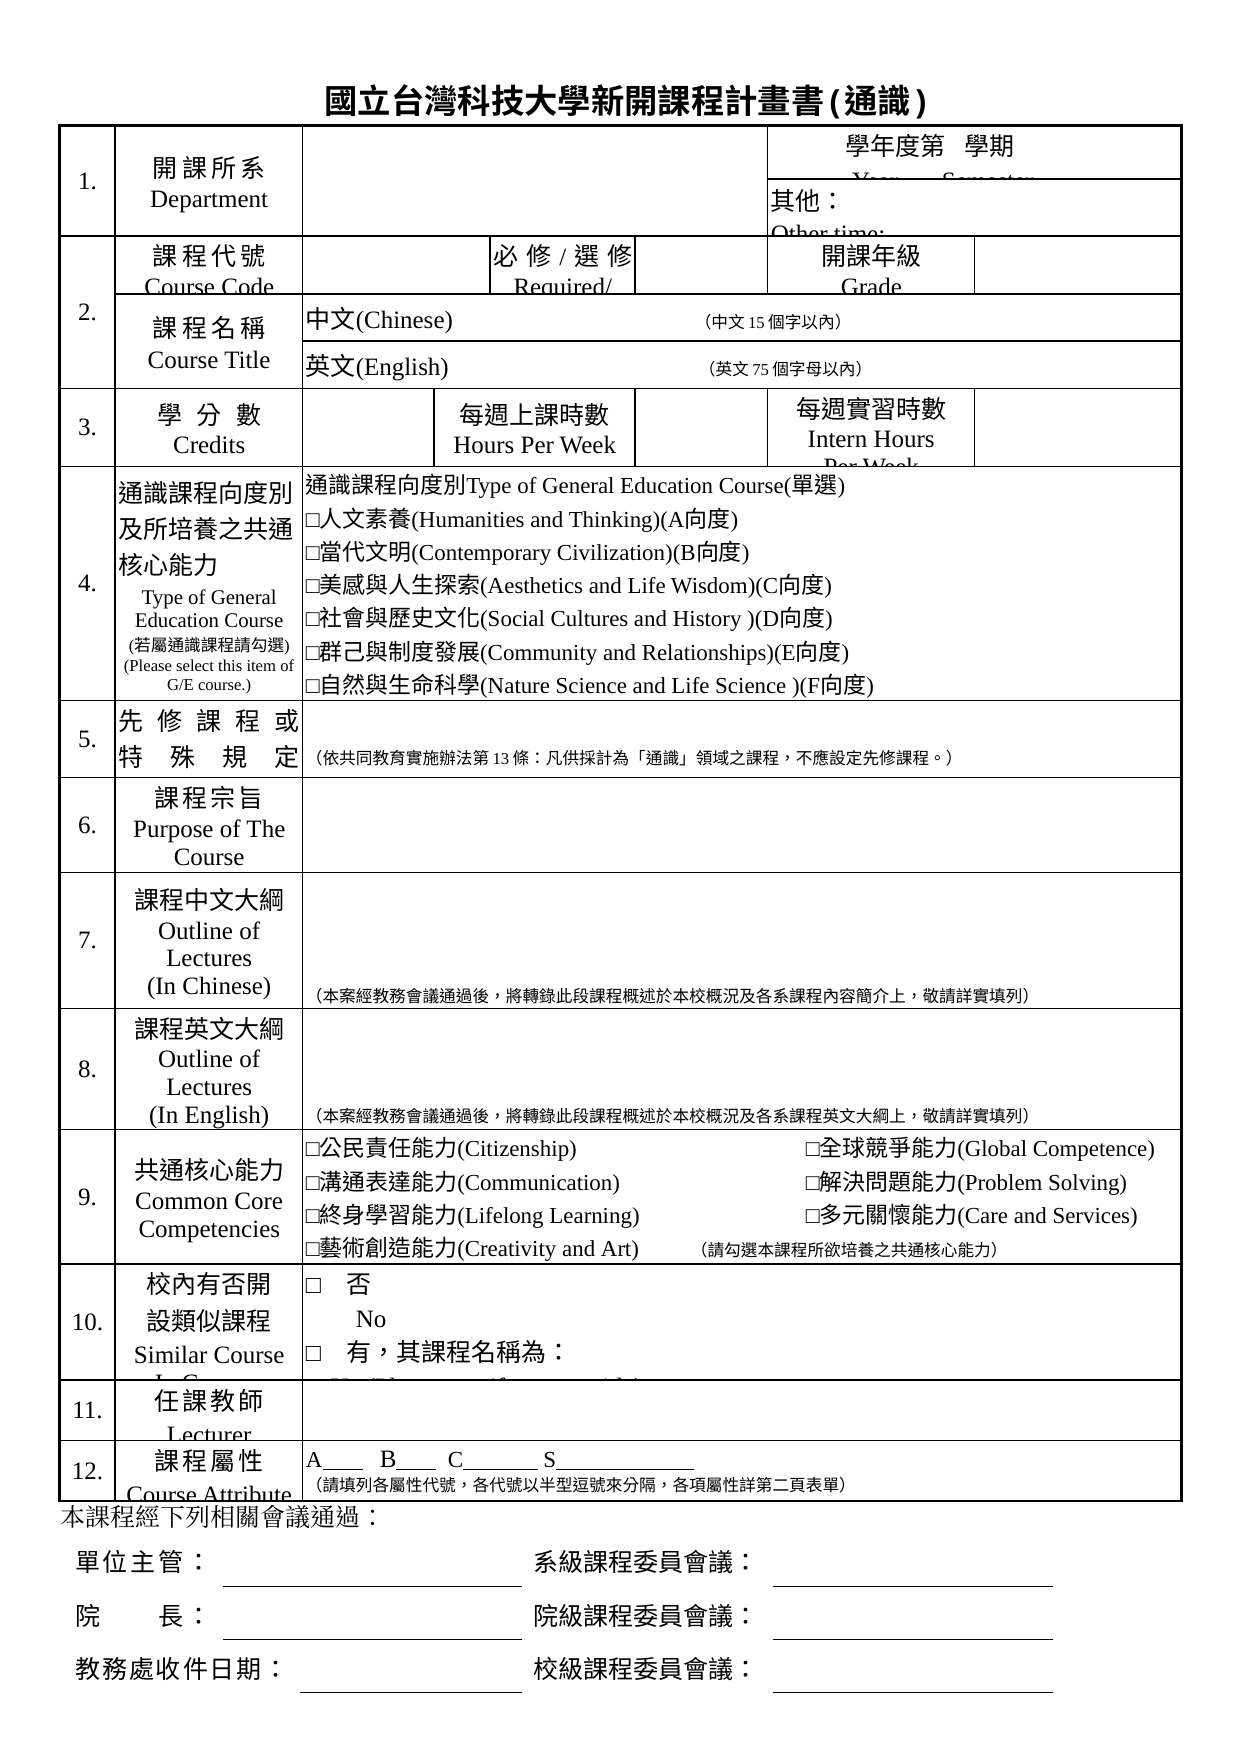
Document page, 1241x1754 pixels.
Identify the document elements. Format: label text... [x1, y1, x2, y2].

table_header 單位主管： [64, 1533, 223, 1586]
table_cell [773, 1587, 1053, 1639]
table_cell 每週實習時數 Intern Hours Per Week [768, 389, 974, 466]
table_cell 教務處收件日期： [64, 1639, 300, 1692]
table_cell 先修課程或 特殊規定 Pre-Requisite [116, 701, 302, 777]
table_cell 通識課程向度別Type of General Education Course(單選) □人文素養(Humanities and Thinking)(A向度) □當代文明(Contemporary Civilization)(B向度) □美感與人生探索(Aesthetics and Life Wisdom)(C向度) □社會與歷史文化(Social Cultures and History )(D向度) □群己與制度發展(Community and Relationships)(E向度) □自然與生命科學(Nature Science and Life Science )(F向度) [303, 467, 1180, 700]
table_cell □ 否 No □ 有，其課程名稱為： Yes(Please specify course title): [303, 1265, 1180, 1379]
table_cell 英文(English) （英文75個字母以內） [303, 342, 1180, 388]
table_cell 校級課程委員會議： [522, 1639, 773, 1692]
table_cell [773, 1640, 1053, 1692]
text 國立台灣科技大學新開課程計畫書(通識) [0, 75, 1240, 123]
table_cell 中文(Chinese) （中文15個字以內） [303, 295, 1180, 340]
table_cell 共通核心能力 Common Core Competencies [116, 1130, 302, 1263]
table_cell 11. [61, 1381, 114, 1440]
table_header 開課所系 Department [116, 127, 302, 235]
table_cell [975, 237, 1180, 293]
table_cell [303, 389, 433, 466]
table_cell 課程代號 Course Code [116, 237, 302, 293]
table_cell [636, 237, 767, 293]
table_cell 8. [61, 1009, 114, 1129]
table_cell 院級課程委員會議： [522, 1586, 773, 1639]
table_cell （本案經教務會議通過後，將轉錄此段課程概述於本校概況及各系課程內容簡介上，敬請詳實填列） [303, 873, 1180, 1008]
table_cell 每週上課時數 Hours Per Week [435, 389, 634, 466]
table_cell [223, 1587, 522, 1639]
table_cell [975, 389, 1180, 466]
table_cell [303, 1381, 1180, 1440]
table_cell 課程屬性 Course Attribute [116, 1441, 302, 1500]
table_header 學年度第 學期 Year Semester [768, 127, 1180, 178]
table_cell [636, 389, 767, 466]
table_cell 課程宗旨Purpose of The Course [116, 778, 302, 871]
table_cell 課程英文大綱 Outline of Lectures (In English) [116, 1009, 302, 1129]
table_header [773, 1533, 1053, 1586]
table_cell 9. [61, 1130, 114, 1263]
table_cell 6. [61, 778, 114, 871]
table_cell 學 分 數 Credits [116, 389, 302, 466]
table_cell 必修/選修 Required/ Elective [491, 237, 634, 293]
table_cell （依共同教育實施辦法第13條：凡供採計為「通識」領域之課程，不應設定先修課程。） [303, 701, 1180, 777]
table_cell A B C S （請填列各屬性代號，各代號以半型逗號來分隔，各項屬性詳第二頁表單） [303, 1441, 1180, 1500]
table_cell [300, 1640, 522, 1692]
table_cell 開課年級 Grade [768, 237, 974, 293]
table_cell 3. [61, 389, 114, 466]
text 本課程經下列相關會議通過： [60, 1502, 1165, 1533]
table_header 系級課程委員會議： [522, 1533, 773, 1586]
table_cell 校內有否開 設類似課程 Similar Course In Campus [116, 1265, 302, 1379]
table_cell 任課教師 Lecturer [116, 1381, 302, 1440]
table_header [223, 1533, 522, 1586]
table_cell 4. [61, 467, 114, 700]
table_cell 5. [61, 701, 114, 777]
table_cell [303, 778, 1180, 871]
table_cell （本案經教務會議通過後，將轉錄此段課程概述於本校概況及各系課程英文大綱上，敬請詳實填列） [303, 1009, 1180, 1129]
table_cell 7. [61, 873, 114, 1008]
table_header 1. [61, 127, 114, 235]
table_cell 課程名稱 Course Title [116, 295, 302, 388]
table_cell 12. [61, 1441, 114, 1500]
table_cell 10. [61, 1265, 114, 1379]
table_cell 其他： Other time: [768, 180, 1180, 235]
table_cell 2. [61, 237, 114, 388]
table_cell 課程中文大綱 Outline of Lectures (In Chinese) [116, 873, 302, 1008]
table_cell 通識課程向度別及所培養之共通核心能力 Type of General Education Course (若屬通識課程請勾選) (Please select this item of G/E course.) [116, 467, 302, 700]
table_cell 院 長： [64, 1586, 223, 1639]
table_header [303, 127, 767, 235]
table_cell □公民責任能力(Citizenship) □全球競爭能力(Global Competence) □溝通表達能力(Communication) □解決問題能力(Problem Solving) □終身學習能力(Lifelong Learning) □多元關懷能力(Care and Services) □藝術創造能力(Creativity and Art) （請勾選本課程所欲培養之共通核心能力） [303, 1130, 1180, 1263]
table_cell [303, 237, 489, 293]
